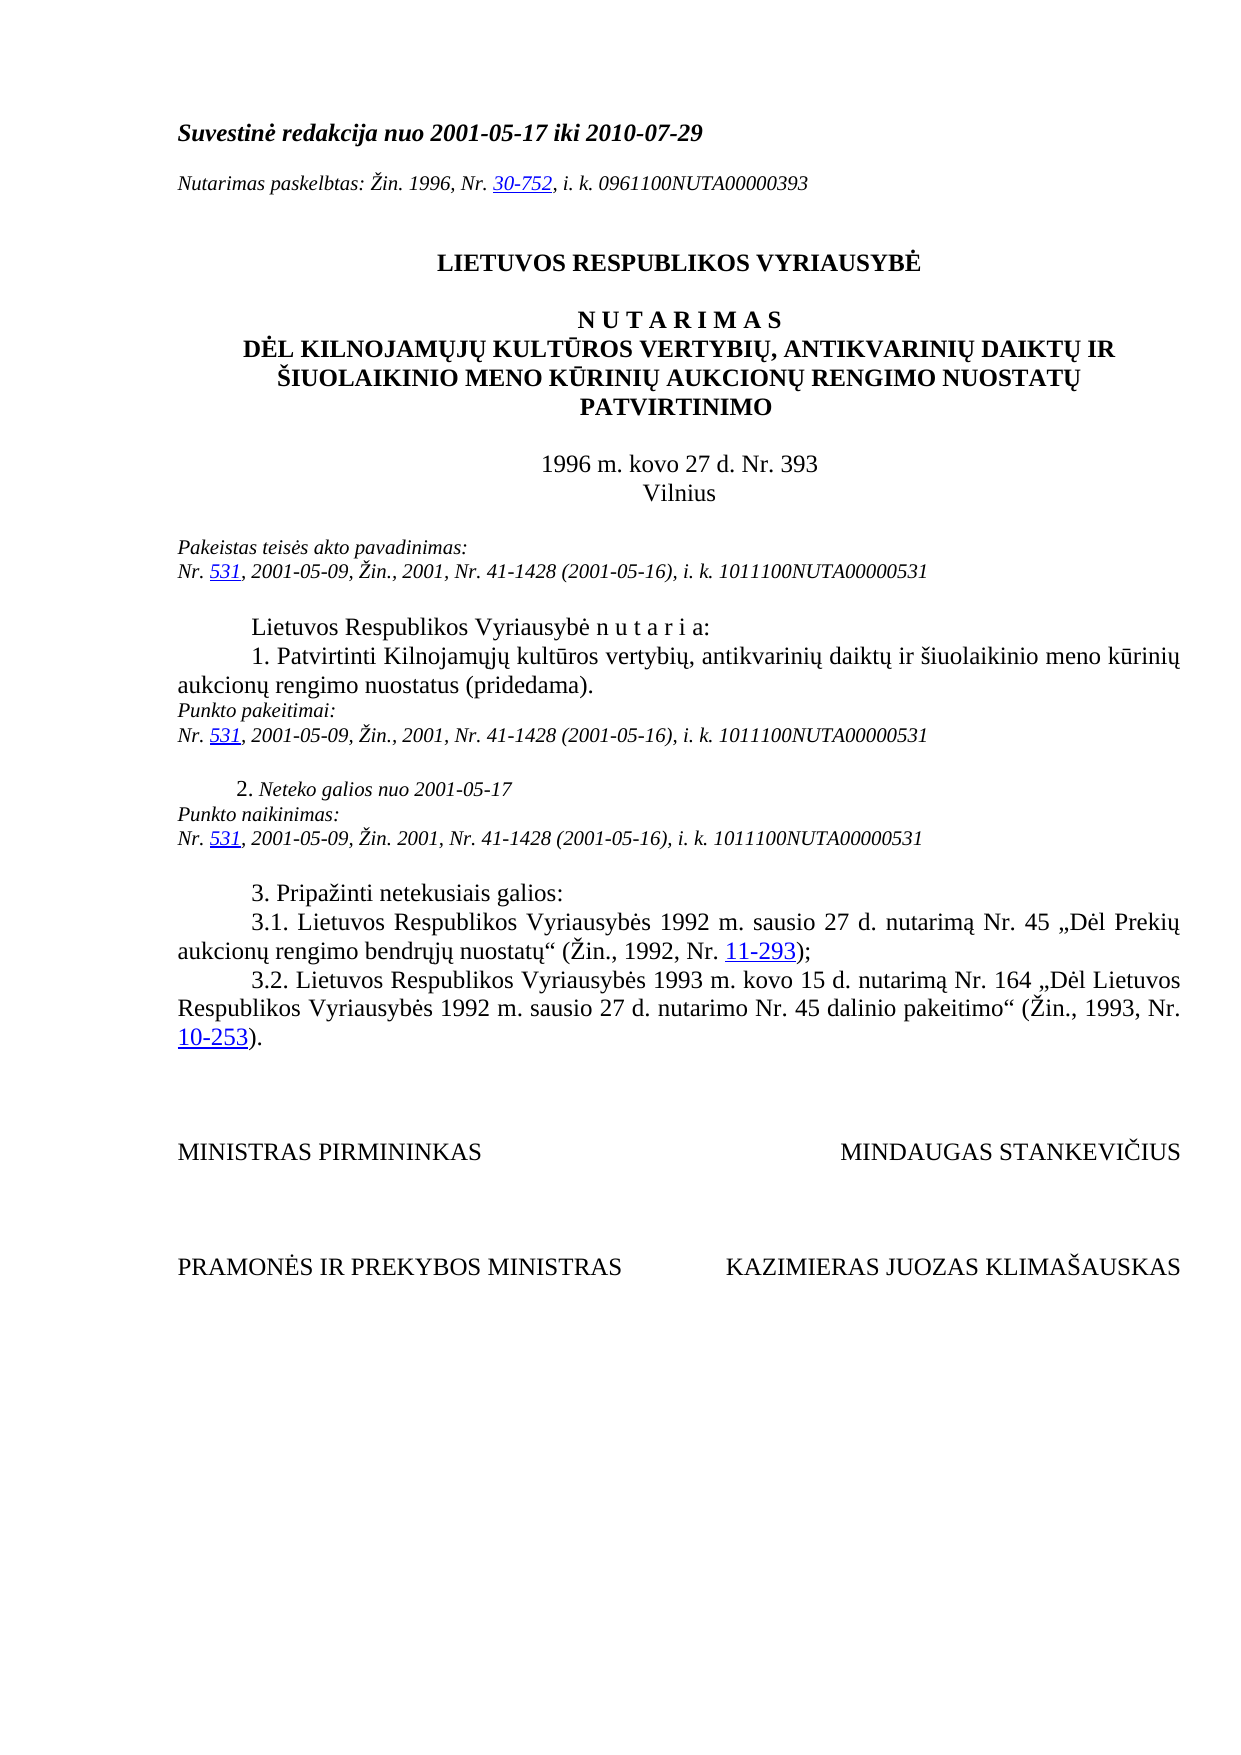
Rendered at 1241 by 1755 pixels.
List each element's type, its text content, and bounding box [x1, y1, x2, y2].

text 2. Neteko galios nuo 2001-05-17 [177, 775, 1181, 802]
text Punkto naikinimas: [177, 802, 1181, 826]
text N U T A R I M A S [177, 305, 1181, 334]
text MINISTRAS PIRMININKAS MINDAUGAS STANKEVIČIUS [177, 1137, 1181, 1166]
text 1996 m. kovo 27 d. Nr. 393 [177, 449, 1181, 478]
text 3. Pripažinti netekusiais galios: [177, 878, 1181, 907]
text Nutarimas paskelbtas: Žin. 1996, Nr. 30-752, i. k. 0961100NUTA00000393 [177, 171, 1181, 195]
text 1. Patvirtinti Kilnojamųjų kultūros vertybių, antikvarinių daiktų ir šiuolaikinio meno kūrinių aukcionų rengimo nuostatus (pridedama). [177, 641, 1181, 698]
text Suvestinė redakcija nuo 2001-05-17 iki 2010-07-29 [177, 118, 1181, 147]
text Nr. 531, 2001-05-09, Žin. 2001, Nr. 41-1428 (2001-05-16), i. k. 1011100NUTA00000531 [177, 826, 1181, 850]
text Lietuvos Respublikos Vyriausybė nutaria: [177, 612, 1181, 641]
text LIETUVOS RESPUBLIKOS VYRIAUSYBĖ [177, 248, 1181, 277]
text DĖL KILNOJAMŲJŲ KULTŪROS VERTYBIŲ, ANTIKVARINIŲ DAIKTŲ IR ŠIUOLAIKINIO MENO KŪRINIŲ AUKCIONŲ RENGIMO NUOSTATŲ PATVIRTINIMO [177, 334, 1181, 420]
text 3.1. Lietuvos Respublikos Vyriausybės 1992 m. sausio 27 d. nutarimą Nr. 45 „Dėl Prekių aukcionų rengimo bendrųjų nuostatų“ (Žin., 1992, Nr. 11-293); [177, 907, 1181, 965]
text Pakeistas teisės akto pavadinimas: [177, 535, 1181, 559]
text 3.2. Lietuvos Respublikos Vyriausybės 1993 m. kovo 15 d. nutarimą Nr. 164 „Dėl Lietuvos Respublikos Vyriausybės 1992 m. sausio 27 d. nutarimo Nr. 45 dalinio pakeitimo“ (Žin., 1993, Nr. 10-253). [177, 965, 1181, 1051]
text Punkto pakeitimai: [177, 698, 1181, 722]
text Vilnius [177, 478, 1181, 507]
text Nr. 531, 2001-05-09, Žin., 2001, Nr. 41-1428 (2001-05-16), i. k. 1011100NUTA00000531 [177, 722, 1181, 747]
text Nr. 531, 2001-05-09, Žin., 2001, Nr. 41-1428 (2001-05-16), i. k. 1011100NUTA00000531 [177, 559, 1181, 583]
text PRAMONĖS IR PREKYBOS MINISTRAS KAZIMIERAS JUOZAS KLIMAŠAUSKAS [177, 1252, 1181, 1281]
